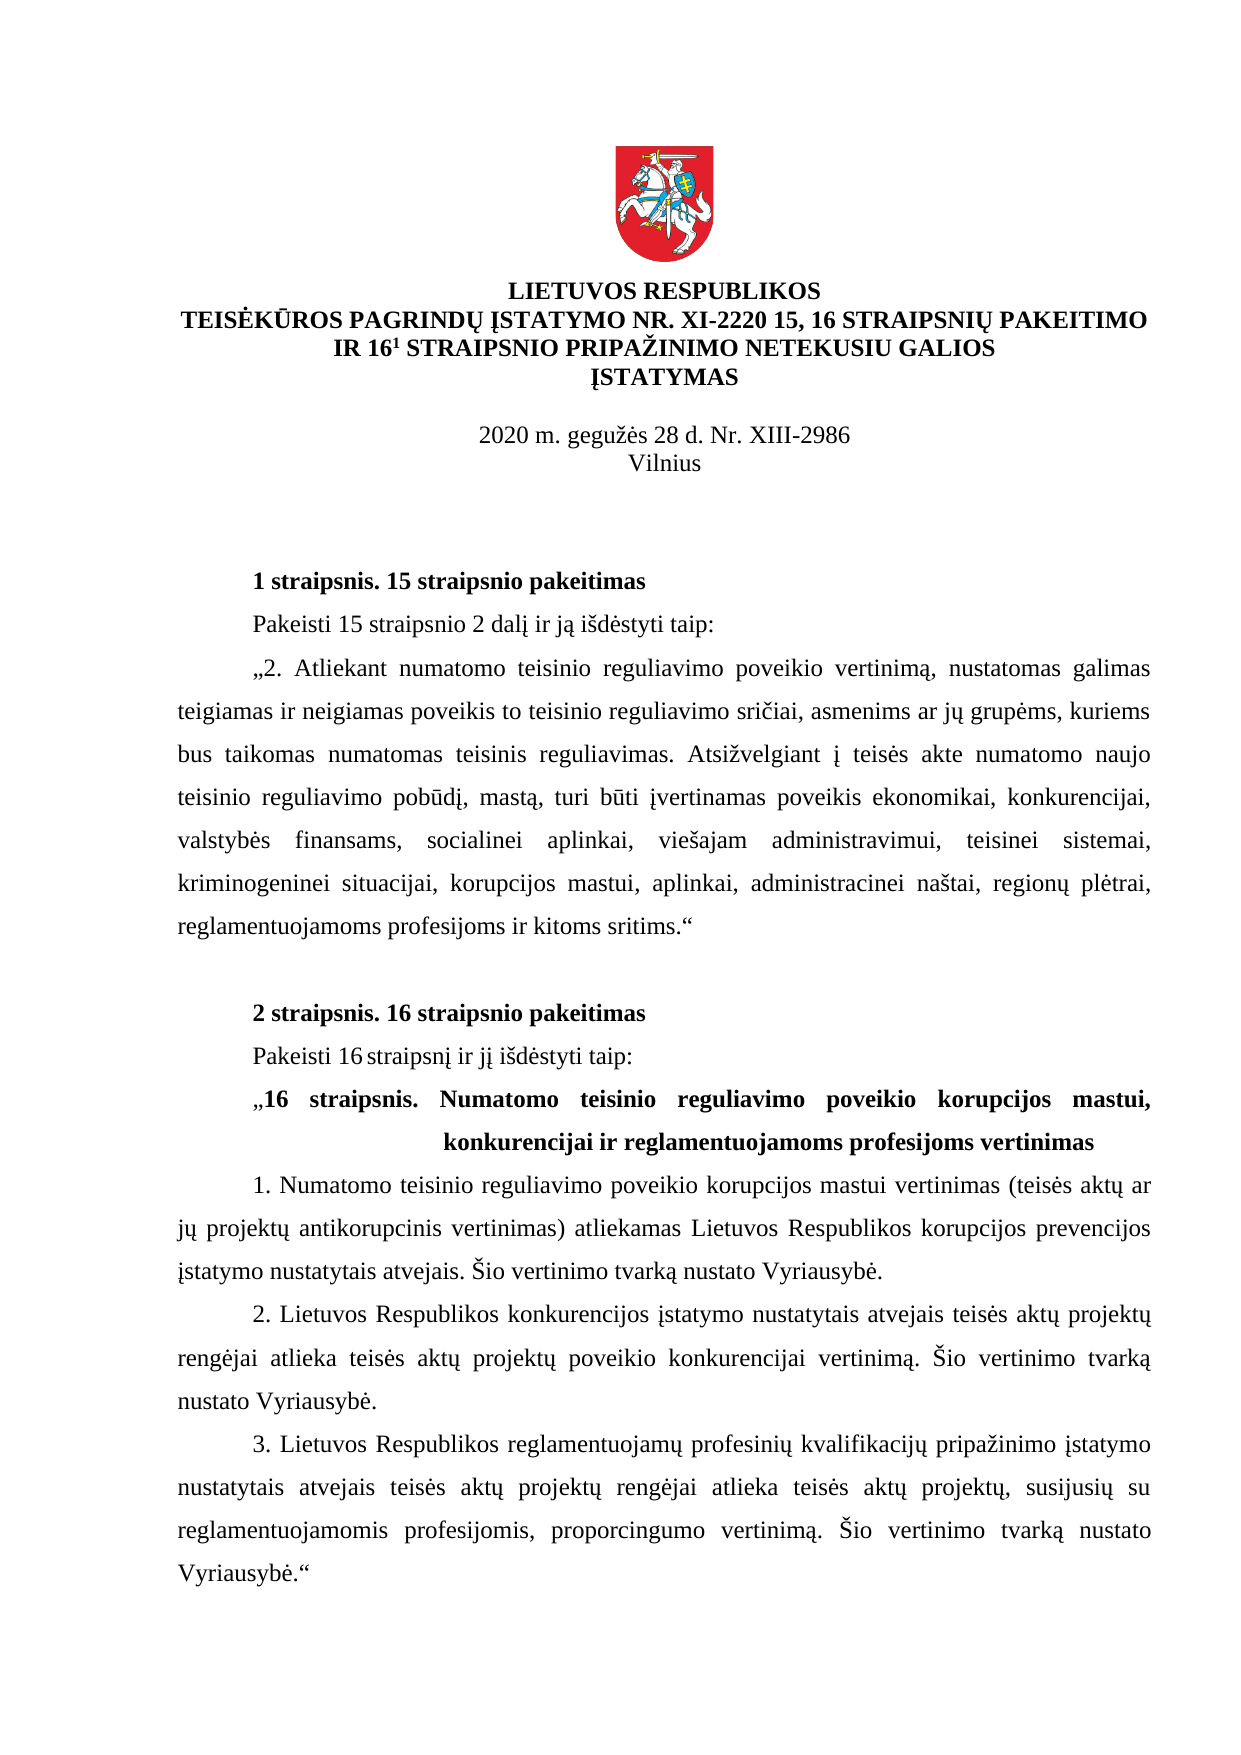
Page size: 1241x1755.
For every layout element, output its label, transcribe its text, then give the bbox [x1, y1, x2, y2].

text 2 straipsnis. 16 straipsnio pakeitimas [177, 998, 1152, 1026]
text 2. Lietuvos Respublikos konkurencijos įstatymo nustatytais atvejais teisės aktų projektų rengėjai atlieka teisės aktų projektų poveikio konkurencijai vertinimą. Šio vertinimo tvarką nustato Vyriausybė. [177, 1299, 1152, 1414]
text ĮSTATYMAS [177, 362, 1152, 391]
text 3. Lietuvos Respublikos reglamentuojamų profesinių kvalifikacijų pripažinimo įstatymo nustatytais atvejais teisės aktų projektų rengėjai atlieka teisės aktų projektų, susijusių su reglamentuojamomis profesijomis, proporcingumo vertinimą. Šio vertinimo tvarką nustato Vyriausybė.“ [177, 1429, 1152, 1587]
text 2020 m. gegužės 28 d. Nr. XIII-2986 [177, 420, 1152, 448]
text Vilnius [177, 448, 1152, 477]
text LIETUVOS RESPUBLIKOS [177, 276, 1152, 305]
text 1 straipsnis. 15 straipsnio pakeitimas [177, 566, 1152, 595]
text 1. Numatomo teisinio reguliavimo poveikio korupcijos mastui vertinimas (teisės aktų ar jų projektų antikorupcinis vertinimas) atliekamas Lietuvos Respublikos korupcijos prevencijos įstatymo nustatytais atvejais. Šio vertinimo tvarką nustato Vyriausybė. [177, 1170, 1152, 1285]
text TEISĖKŪROS PAGRINDŲ ĮSTATYMO NR. XI-2220 15, 16 STRAIPSNIŲ PAKEITIMO IR 161 STRAIPSNIO PRIPAŽINIMO NETEKUSIU GALIOS [177, 305, 1152, 362]
text Pakeisti 15 straipsnio 2 dalį ir ją išdėstyti taip: [177, 609, 1152, 638]
text „2. Atliekant numatomo teisinio reguliavimo poveikio vertinimą, nustatomas galimas teigiamas ir neigiamas poveikis to teisinio reguliavimo sričiai, asmenims ar jų grupėms, kuriems bus taikomas numatomas teisinis reguliavimas. Atsižvelgiant į teisės akte numatomo naujo teisinio reguliavimo pobūdį, mastą, turi būti įvertinamas poveikis ekonomikai, konkurencijai, valstybės finansams, socialinei aplinkai, viešajam administravimui, teisinei sistemai, kriminogeninei situacijai, korupcijos mastui, aplinkai, administracinei naštai, regionų plėtrai, reglamentuojamoms profesijoms ir kitoms sritims.“ [177, 653, 1152, 940]
text „16 straipsnis. Numatomo teisinio reguliavimo poveikio korupcijos mastui, konkurencijai ir reglamentuojamoms profesijoms vertinimas [252, 1084, 1152, 1156]
text Pakeisti 16 straipsnį ir jį išdėstyti taip: [177, 1041, 1152, 1069]
